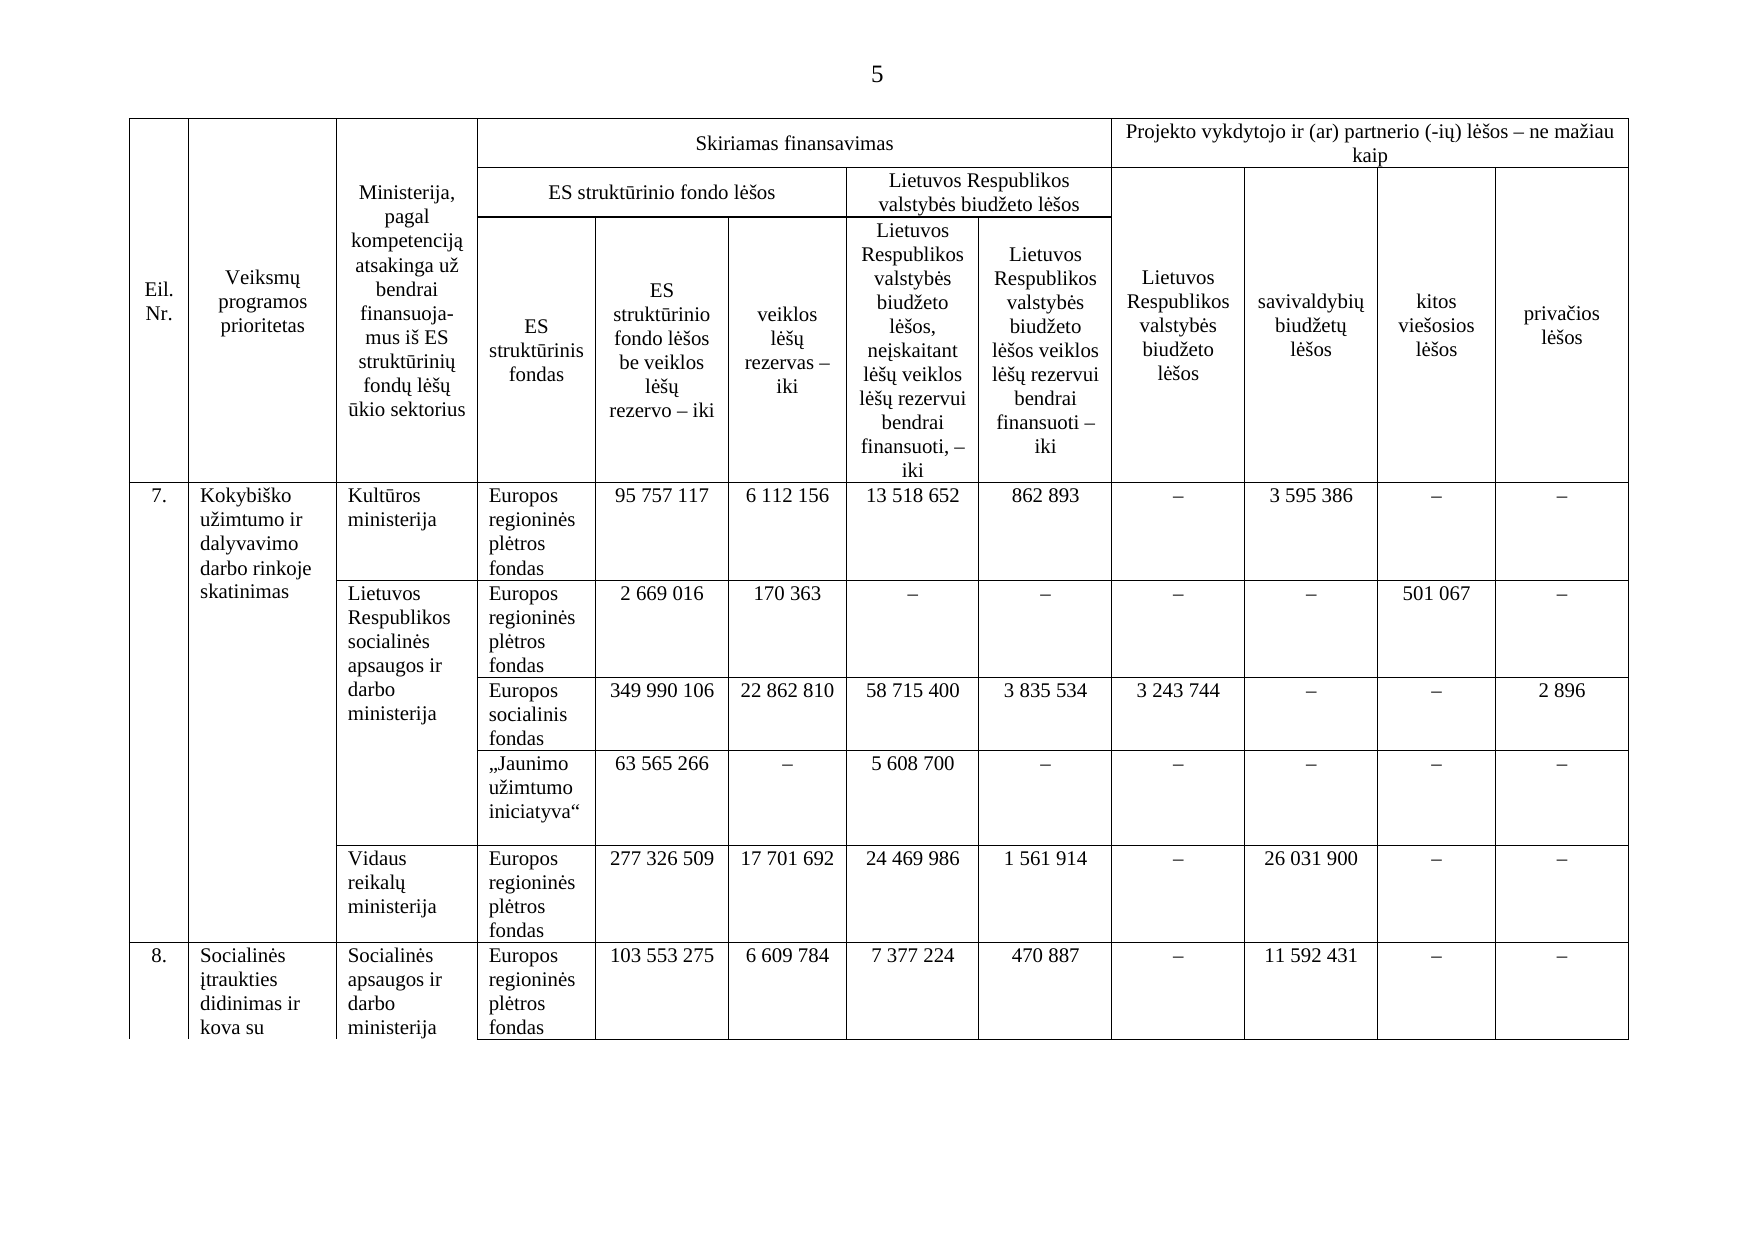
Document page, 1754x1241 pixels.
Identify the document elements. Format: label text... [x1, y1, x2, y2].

table_cell – [1378, 943, 1495, 1039]
table_cell 6 609 784 [729, 943, 846, 1039]
table_header Veiksmų programos prioritetas [189, 119, 336, 482]
table_cell – [1112, 483, 1244, 579]
table_cell Europos regioninės plėtros fondas [478, 581, 595, 677]
table_cell 95 757 117 [596, 483, 728, 579]
table_cell 7 377 224 [847, 943, 978, 1039]
table_cell – [1245, 678, 1377, 750]
table_cell Europos socialinis fondas [478, 678, 595, 750]
table_cell ES struktūrinio fondo lėšos be veiklos lėšų rezervo – iki [596, 218, 728, 482]
table_cell „Jaunimo užimtumo iniciatyva“ [478, 751, 595, 845]
table_cell Lietuvos Respublikos valstybės biudžeto lėšos [847, 168, 1111, 216]
table_cell – [1378, 846, 1495, 942]
table_cell 11 592 431 [1245, 943, 1377, 1039]
table_cell – [979, 581, 1111, 677]
table_cell – [1378, 678, 1495, 750]
table_cell 17 701 692 [729, 846, 846, 942]
table_cell [189, 677, 336, 845]
table_cell Vidaus reikalų ministerija [337, 846, 477, 942]
table_cell – [1496, 846, 1628, 942]
table_cell 103 553 275 [596, 943, 728, 1039]
table_cell 170 363 [729, 581, 846, 677]
table_cell – [1378, 483, 1495, 579]
table_cell Socialinės apsaugos ir darbo ministerija [337, 943, 477, 1039]
table_cell – [1496, 483, 1628, 579]
table_cell [130, 845, 188, 942]
table_cell 862 893 [979, 483, 1111, 579]
table_cell – [1112, 846, 1244, 942]
table_cell savivaldybių biudžetų lėšos [1245, 168, 1377, 482]
table_cell 63 565 266 [596, 751, 728, 845]
table_cell Kokybiško užimtumo ir dalyvavimo darbo rinkoje skatinimas [189, 483, 336, 677]
table_cell 6 112 156 [729, 483, 846, 579]
table_cell – [1496, 943, 1628, 1039]
table_cell [189, 845, 336, 942]
table_header Eil. Nr. [130, 119, 188, 482]
table_cell 26 031 900 [1245, 846, 1377, 942]
table_cell 2 669 016 [596, 581, 728, 677]
table_header Ministerija, pagal kompetenciją atsakinga už bendrai finansuoja-mus iš ES struktūrinių fondų lėšų ūkio sektorius [337, 119, 477, 482]
table_cell 13 518 652 [847, 483, 978, 579]
table_cell 277 326 509 [596, 846, 728, 942]
table_cell – [729, 751, 846, 845]
table_cell Lietuvos Respublikos valstybės biudžeto lėšos, neįskaitant lėšų veiklos lėšų rezervui bendrai finansuoti, – iki [847, 218, 978, 482]
table_cell privačios lėšos [1496, 168, 1628, 482]
table_cell 5 608 700 [847, 751, 978, 845]
table_cell 8. [130, 943, 188, 1039]
table_cell 3 835 534 [979, 678, 1111, 750]
table_cell 501 067 [1378, 581, 1495, 677]
table_cell – [1378, 751, 1495, 845]
table_cell 2 896 [1496, 678, 1628, 750]
table_cell Europos regioninės plėtros fondas [478, 483, 595, 579]
table_cell [130, 750, 188, 845]
table_cell 24 469 986 [847, 846, 978, 942]
table_cell [130, 677, 188, 750]
table_cell veiklos lėšų rezervas – iki [729, 218, 846, 482]
table_cell Europos regioninės plėtros fondas [478, 943, 595, 1039]
table_cell Kultūros ministerija [337, 483, 477, 579]
table_cell – [1112, 581, 1244, 677]
table_cell 349 990 106 [596, 678, 728, 750]
table_cell Lietuvos Respublikos valstybės biudžeto lėšos veiklos lėšų rezervui bendrai finansuoti – iki [979, 218, 1111, 482]
table_cell Lietuvos Respublikos valstybės biudžeto lėšos [1112, 168, 1244, 482]
table_cell – [1245, 581, 1377, 677]
table_cell kitos viešosios lėšos [1378, 168, 1495, 482]
table_cell 1 561 914 [979, 846, 1111, 942]
table_cell – [847, 581, 978, 677]
table_cell – [1496, 751, 1628, 845]
table_cell – [979, 751, 1111, 845]
table_cell ES struktūrinio fondo lėšos [478, 168, 846, 216]
table_cell 58 715 400 [847, 678, 978, 750]
table_header Projekto vykdytojo ir (ar) partnerio (-ių) lėšos – ne mažiau kaip [1112, 119, 1628, 167]
table_cell 7. [130, 483, 188, 677]
table_cell – [1112, 943, 1244, 1039]
table_cell 22 862 810 [729, 678, 846, 750]
table_cell ES struktūrinis fondas [478, 218, 595, 482]
table_cell – [1112, 751, 1244, 845]
table_cell – [1496, 581, 1628, 677]
table_cell 3 243 744 [1112, 678, 1244, 750]
table_cell 3 595 386 [1245, 483, 1377, 579]
table_cell Lietuvos Respublikos socialinės apsaugos ir darbo ministerija [337, 581, 477, 845]
table_cell Socialinės įtraukties didinimas ir kova su [189, 943, 336, 1039]
table_cell Europos regioninės plėtros fondas [478, 846, 595, 942]
table_cell 470 887 [979, 943, 1111, 1039]
table_cell – [1245, 751, 1377, 845]
table_header Skiriamas finansavimas [478, 119, 1111, 167]
